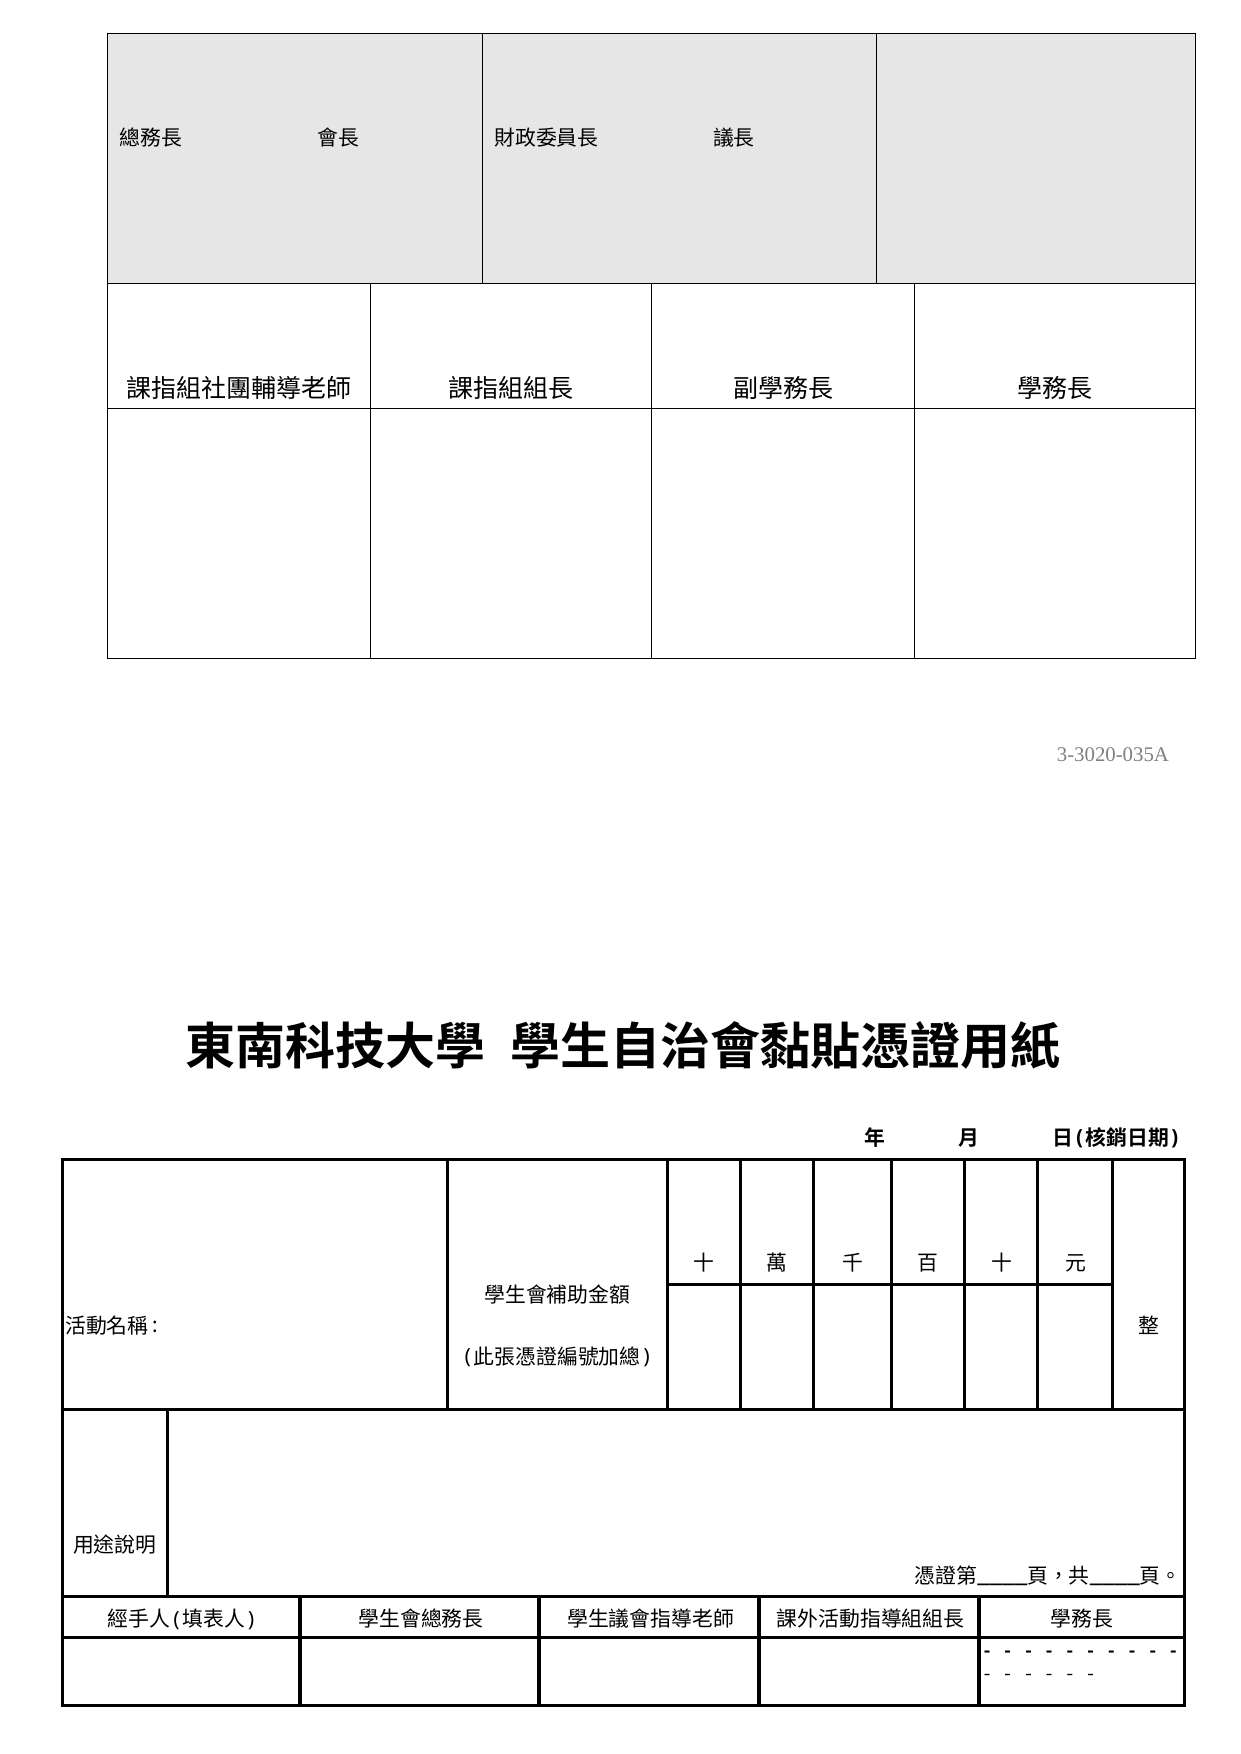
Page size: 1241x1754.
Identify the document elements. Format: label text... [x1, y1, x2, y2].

table_cell [64, 1639, 298, 1704]
table_cell [541, 1639, 757, 1704]
table_cell 經手人(填表人) [64, 1598, 298, 1636]
table_cell [877, 34, 1195, 283]
table_cell 十 [966, 1161, 1036, 1283]
table_cell [761, 1639, 977, 1704]
table_cell 十 [669, 1161, 739, 1283]
table_cell 學生會總務長 [302, 1598, 537, 1636]
table_cell [915, 409, 1195, 658]
table_cell 百 [893, 1161, 963, 1283]
table_cell 學務長 [915, 284, 1195, 408]
table_cell 財政委員長 議長 [483, 34, 876, 283]
table_cell 憑證第____頁，共____頁。 [169, 1411, 1183, 1595]
table_cell [371, 409, 651, 658]
table_cell [966, 1286, 1036, 1408]
table_cell 活動名稱: [64, 1161, 446, 1408]
table_cell 學生會補助金額 (此張憑證編號加總) [449, 1161, 666, 1408]
table_cell 千 [815, 1161, 890, 1283]
table_cell 用途說明 [64, 1411, 166, 1595]
table_cell 元 [1039, 1161, 1111, 1283]
table_header 東南科技大學 學生自治會黏貼憑證用紙 [62, 970, 1184, 1095]
table_cell 課外活動指導組組長 [761, 1598, 977, 1636]
table_cell [1039, 1286, 1111, 1408]
table_cell 課指組組長 [371, 284, 651, 408]
table_cell 萬 [742, 1161, 812, 1283]
table_cell [108, 409, 370, 658]
table_cell ---------------- [981, 1639, 1183, 1704]
table_cell 年 月 日(核銷日期) [62, 1095, 1184, 1158]
table_cell [652, 409, 914, 658]
table_cell [815, 1286, 890, 1408]
table_cell 課指組社團輔導老師 [108, 284, 370, 408]
table_cell 學務長 [981, 1598, 1183, 1636]
table_cell 整 [1114, 1161, 1183, 1408]
table_cell [669, 1286, 739, 1408]
text 3-3020-035A [1049, 742, 1177, 766]
table_cell [302, 1639, 537, 1704]
table_cell [893, 1286, 963, 1408]
table_cell 副學務長 [652, 284, 914, 408]
table_cell 總務長 會長 [108, 34, 482, 283]
table_cell [742, 1286, 812, 1408]
table_cell 學生議會指導老師 [541, 1598, 757, 1636]
